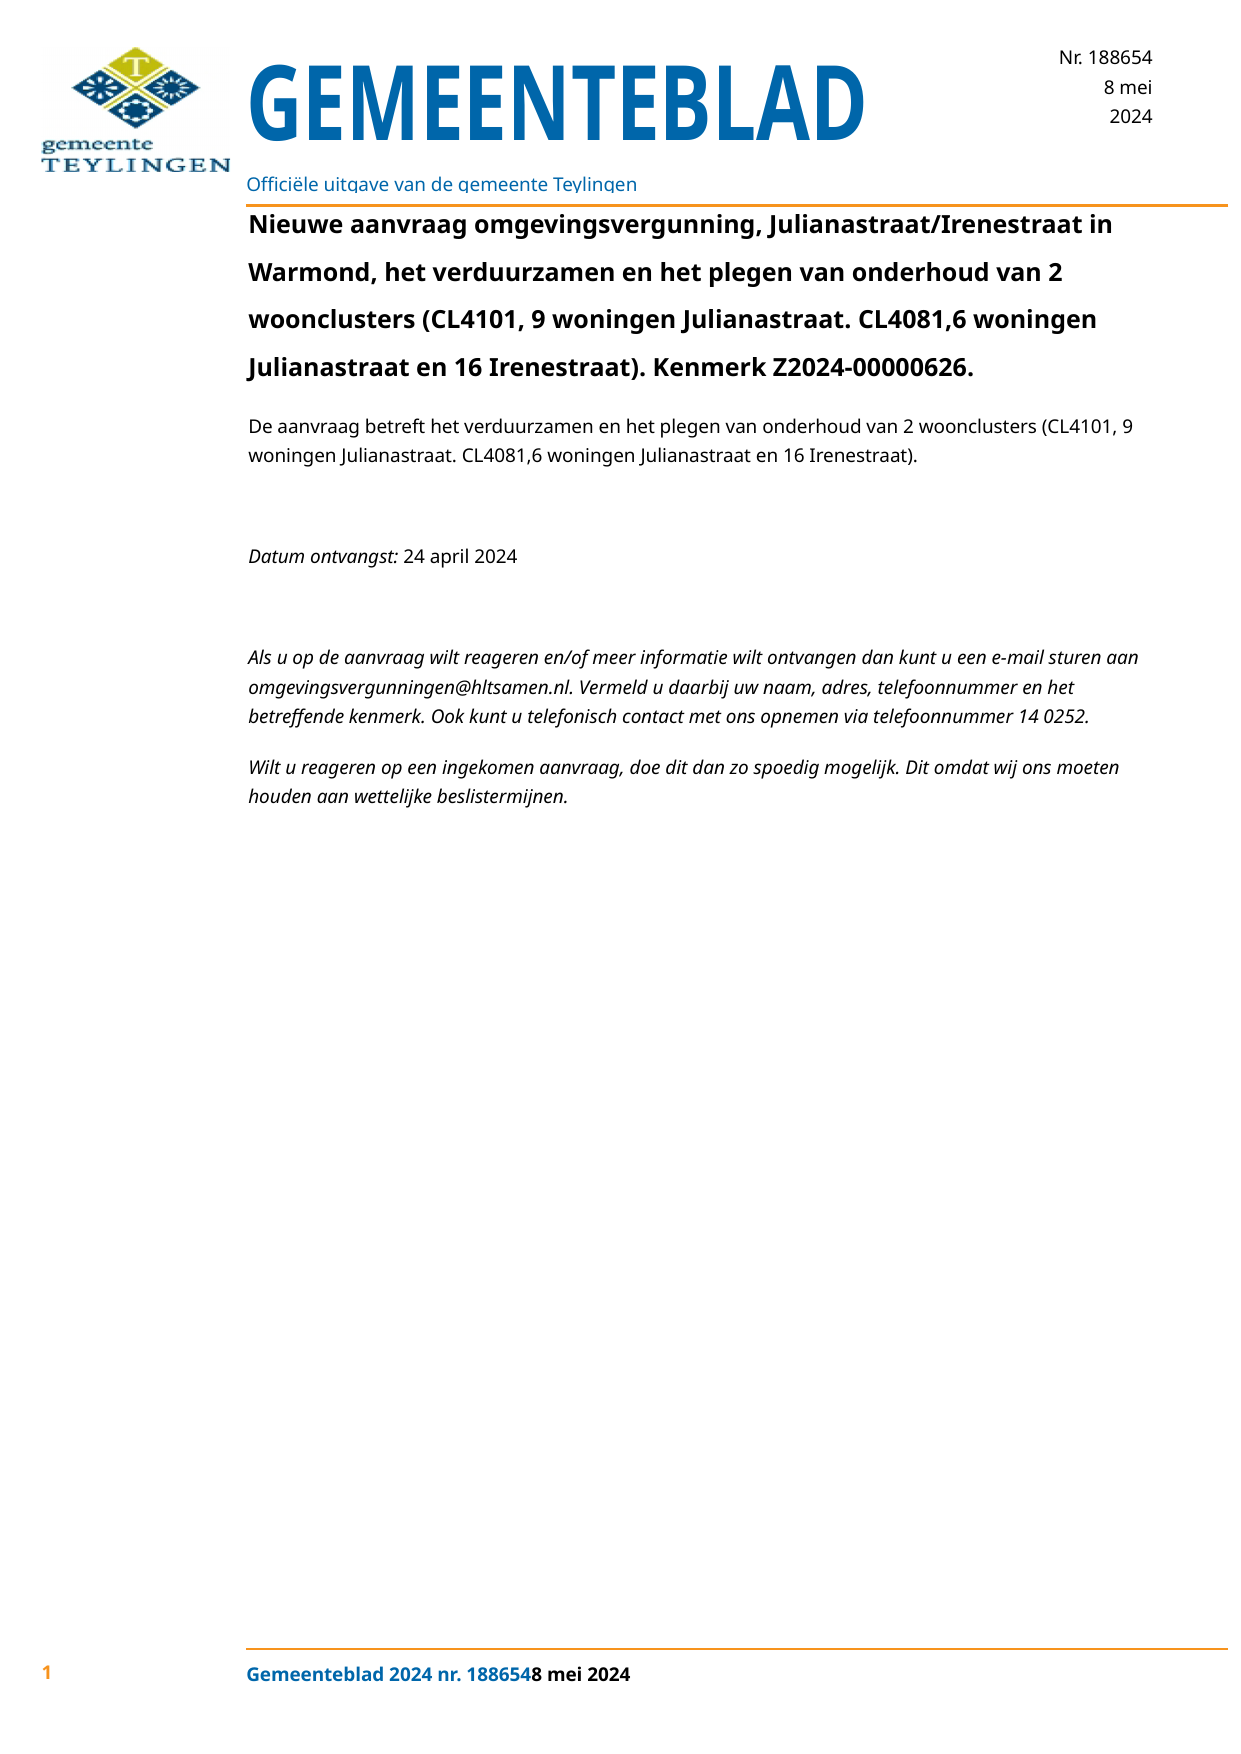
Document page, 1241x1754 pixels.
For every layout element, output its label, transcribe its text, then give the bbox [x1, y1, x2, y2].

text Datum ontvangst: 24 april 2024 [248, 543, 1152, 569]
text Als u op de aanvraag wilt reageren en/of meer informatie wilt ontvangen dan kunt u een e-mail sturen aan omgevingsvergunningen@hltsamen.nl. Vermeld u daarbij uw naam, adres, telefoonnummer en het betreffende kenmerk. Ook kunt u telefonisch contact met ons opnemen via telefoonnummer 14 0252. [248, 644, 1152, 729]
text De aanvraag betreft het verduurzamen en het plegen van onderhoud van 2 woonclusters (CL4101, 9 woningen Julianastraat. CL4081,6 woningen Julianastraat en 16 Irenestraat). [248, 413, 1152, 468]
text Wilt u reageren op een ingekomen aanvraag, doe dit dan zo spoedig mogelijk. Dit omdat wij ons moeten houden aan wettelijke beslistermijnen. [248, 754, 1152, 809]
text Nieuwe aanvraag omgevingsvergunning, Julianastraat/Irenestraat in Warmond, het verduurzamen en het plegen van onderhoud van 2 woonclusters (CL4101, 9 woningen Julianastraat. CL4081,6 woningen Julianastraat en 16 Irenestraat). Kenmerk Z2024-00000626. [248, 207, 1152, 384]
picture [41, 47, 231, 172]
